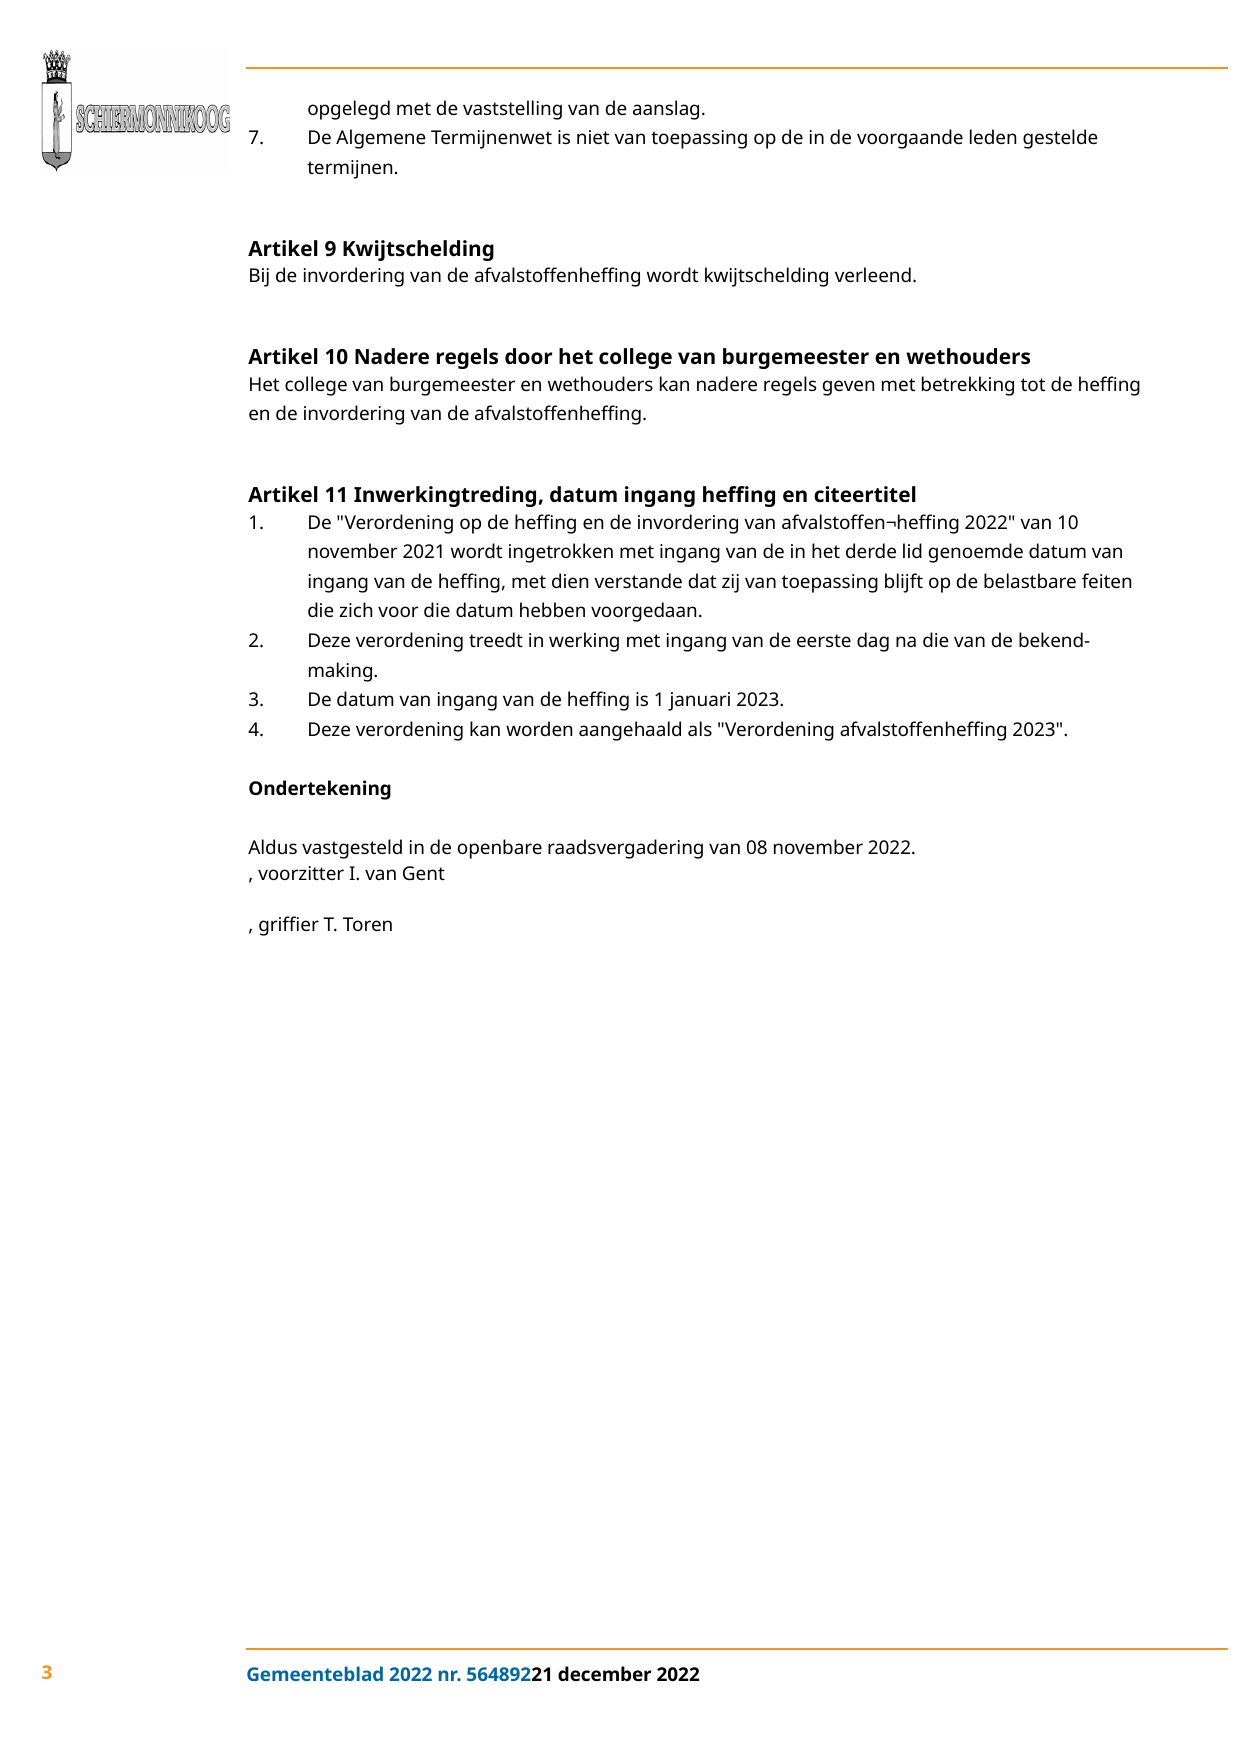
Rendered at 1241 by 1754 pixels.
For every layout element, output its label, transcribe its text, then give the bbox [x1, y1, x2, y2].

list De "Verordening op de heffing en de invordering van afvalstoffen¬heffing 2022" van 10 november 2021 wordt ingetrokken met ingang van de in het derde lid genoemde datum van ingang van de heffing, met dien verstande dat zij van toepassing blijft op de belastbare feiten die zich voor die datum hebben voorgedaan. [248, 509, 1152, 623]
picture [41, 47, 231, 172]
text , griffier T. Toren [248, 911, 1152, 937]
list opgelegd met de vaststelling van de aanslag. [248, 95, 1152, 121]
list Deze verordening kan worden aangehaald als "Verordening afvalstoffenheffing 2023". [248, 716, 1152, 742]
text , voorzitter I. van Gent [248, 860, 1152, 886]
text Artikel 9 Kwijtschelding [248, 234, 1152, 262]
text Bij de invordering van de afvalstoffenheffing wordt kwijtschelding verleend. [248, 262, 1152, 288]
text Ondertekening [248, 775, 1152, 801]
text Het college van burgemeester en wethouders kan nadere regels geven met betrekking tot de heffing en de invordering van de afvalstoffenheffing. [248, 371, 1152, 426]
list De datum van ingang van de heffing is 1 januari 2023. [248, 686, 1152, 712]
text Artikel 10 Nadere regels door het college van burgemeester en wethouders [248, 342, 1152, 371]
list Deze verordening treedt in werking met ingang van de eerste dag na die van de bekend-making. [248, 627, 1152, 682]
list De Algemene Termijnenwet is niet van toepassing op de in de voorgaande leden gestelde termijnen. [248, 124, 1152, 180]
text Aldus vastgesteld in de openbare raadsvergadering van 08 november 2022. [248, 834, 1152, 860]
text Artikel 11 Inwerkingtreding, datum ingang heffing en citeertitel [248, 480, 1152, 509]
